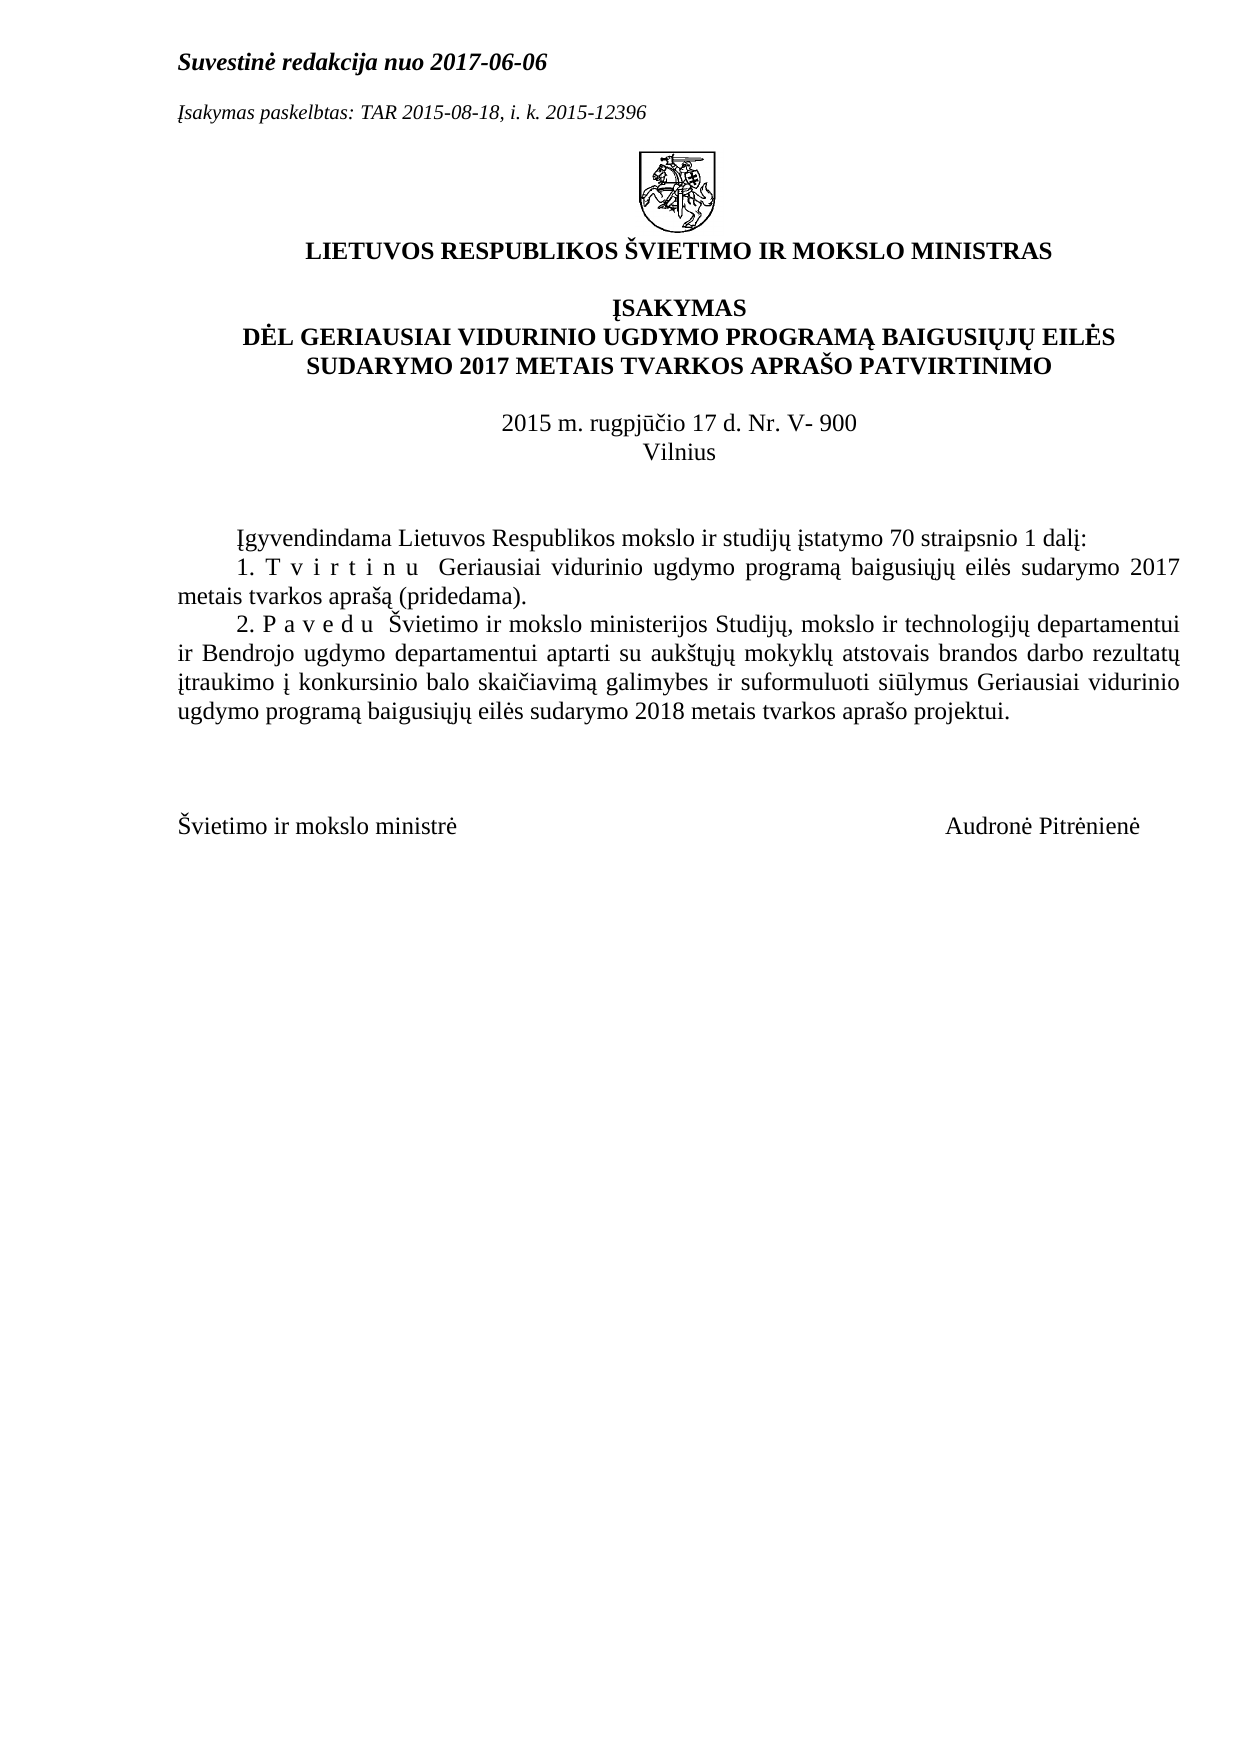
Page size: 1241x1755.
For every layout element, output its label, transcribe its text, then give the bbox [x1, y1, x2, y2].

text Suvestinė redakcija nuo 2017-06-06 [177, 47, 1181, 76]
text 1. T v i r t i n u Geriausiai vidurinio ugdymo programą baigusiųjų eilės sudarymo 2017 metais tvarkos aprašą (pridedama). [177, 552, 1181, 609]
text 2. P a v e d u Švietimo ir mokslo ministerijos Studijų, mokslo ir technologijų departamentui ir Bendrojo ugdymo departamentui aptarti su aukštųjų mokyklų atstovais brandos darbo rezultatų įtraukimo į konkursinio balo skaičiavimą galimybes ir suformuluoti siūlymus Geriausiai vidurinio ugdymo programą baigusiųjų eilės sudarymo 2018 metais tvarkos aprašo projektui. [177, 609, 1181, 724]
text Švietimo ir mokslo ministrė Audronė Pitrėnienė [177, 811, 1181, 839]
text ĮSAKYMAS [177, 293, 1181, 322]
text 2015 m. rugpjūčio 17 d. Nr. V- 900 [177, 408, 1181, 437]
text Vilnius [177, 437, 1181, 466]
text DĖL GERIAUSIAI VIDURINIO UGDYMO PROGRAMĄ BAIGUSIŲJŲ EILĖS SUDARYMO 2017 METAIS TVARKOS APRAŠO PATVIRTINIMO [177, 322, 1181, 379]
text LIETUVOS RESPUBLIKOS ŠVIETIMO IR MOKSLO MINISTRAS [177, 236, 1181, 264]
text Įgyvendindama Lietuvos Respublikos mokslo ir studijų įstatymo 70 straipsnio 1 dalį: [177, 523, 1181, 552]
text Įsakymas paskelbtas: TAR 2015-08-18, i. k. 2015-12396 [177, 100, 1181, 124]
